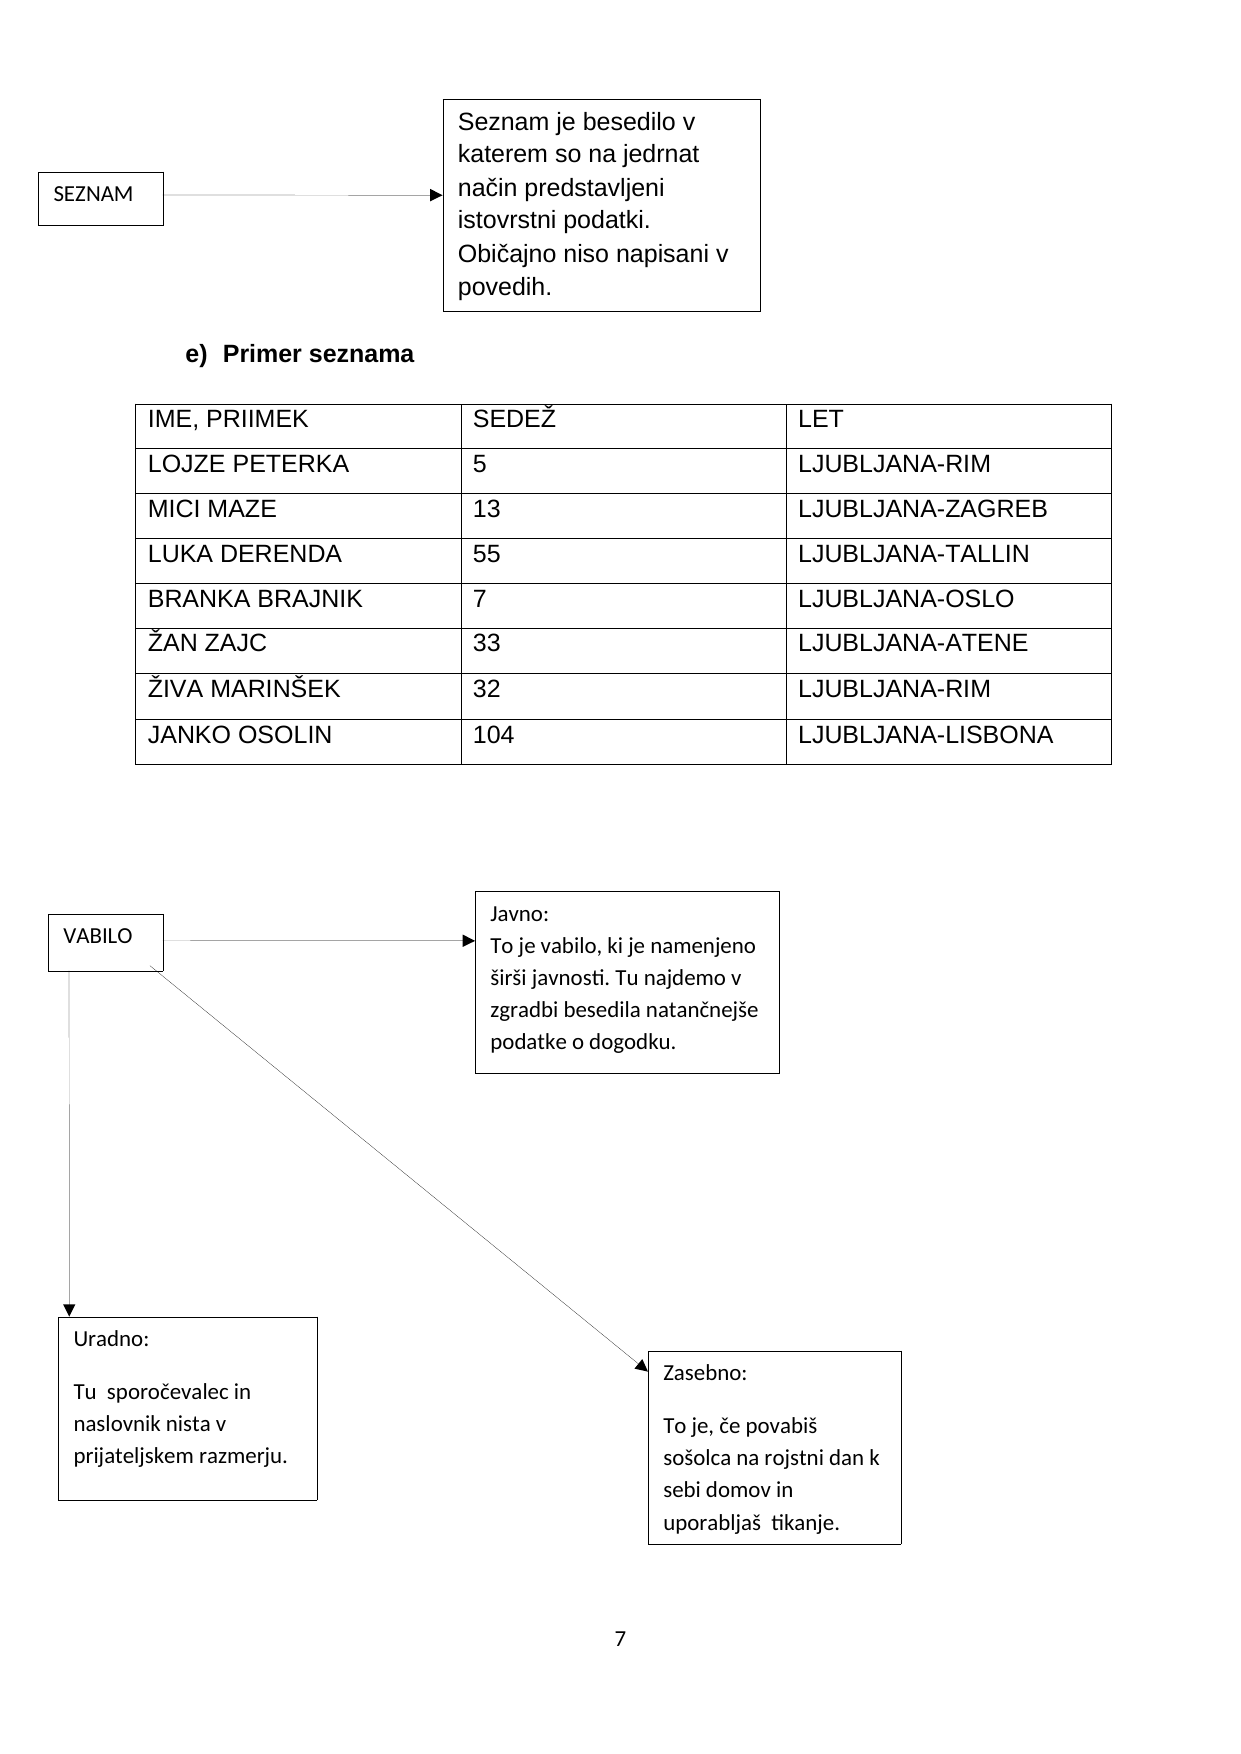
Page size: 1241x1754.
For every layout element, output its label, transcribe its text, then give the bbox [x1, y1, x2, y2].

table_cell ŽAN ZAJC [136, 629, 461, 673]
table_cell 32 [462, 674, 786, 719]
table_cell LJUBLJANA-ZAGREB [787, 494, 1111, 538]
table_cell LJUBLJANA-RIM [787, 449, 1111, 493]
table_cell LJUBLJANA-LISBONA [787, 720, 1111, 764]
table_cell LUKA DERENDA [136, 539, 461, 583]
table_cell JANKO OSOLIN [136, 720, 461, 764]
table_cell 55 [462, 539, 786, 583]
text To je, če povabiš sošolca na rojstni dan k sebi domov in uporabljaš tikanje. [663, 1411, 886, 1536]
table_cell LJUBLJANA-TALLIN [787, 539, 1111, 583]
table_cell LJUBLJANA-ATENE [787, 629, 1111, 673]
table_header SEDEŽ [462, 405, 786, 448]
table_cell LJUBLJANA-OSLO [787, 584, 1111, 627]
text Javno: To je vabilo, ki je namenjeno širši javnosti. Tu najdemo v zgradbi besedila natančnejše podatke o dogodku. [490, 899, 764, 1055]
table_cell 7 [462, 584, 786, 627]
table_cell LJUBLJANA-RIM [787, 674, 1111, 719]
text Seznam je besedilo v katerem so na jedrnat način predstavljeni istovrstni podatki. Običajno niso napisani v povedih. [458, 106, 746, 300]
table_cell 5 [462, 449, 786, 493]
text Tu sporočevalec in naslovnik nista v prijateljskem razmerju. [73, 1377, 302, 1470]
table_cell BRANKA BRAJNIK [136, 584, 461, 627]
table_cell 33 [462, 629, 786, 673]
text Zasebno: [663, 1358, 886, 1386]
text Uradno: [73, 1324, 302, 1352]
table_cell ŽIVA MARINŠEK [136, 674, 461, 719]
list Primer seznama [185, 339, 1093, 368]
table_cell LOJZE PETERKA [136, 449, 461, 493]
table_header IME, PRIIMEK [136, 405, 461, 448]
text VABILO [63, 921, 148, 949]
table_cell 13 [462, 494, 786, 538]
table_header LET [787, 405, 1111, 448]
text SEZNAM [53, 179, 148, 207]
table_cell MICI MAZE [136, 494, 461, 538]
table_cell 104 [462, 720, 786, 764]
